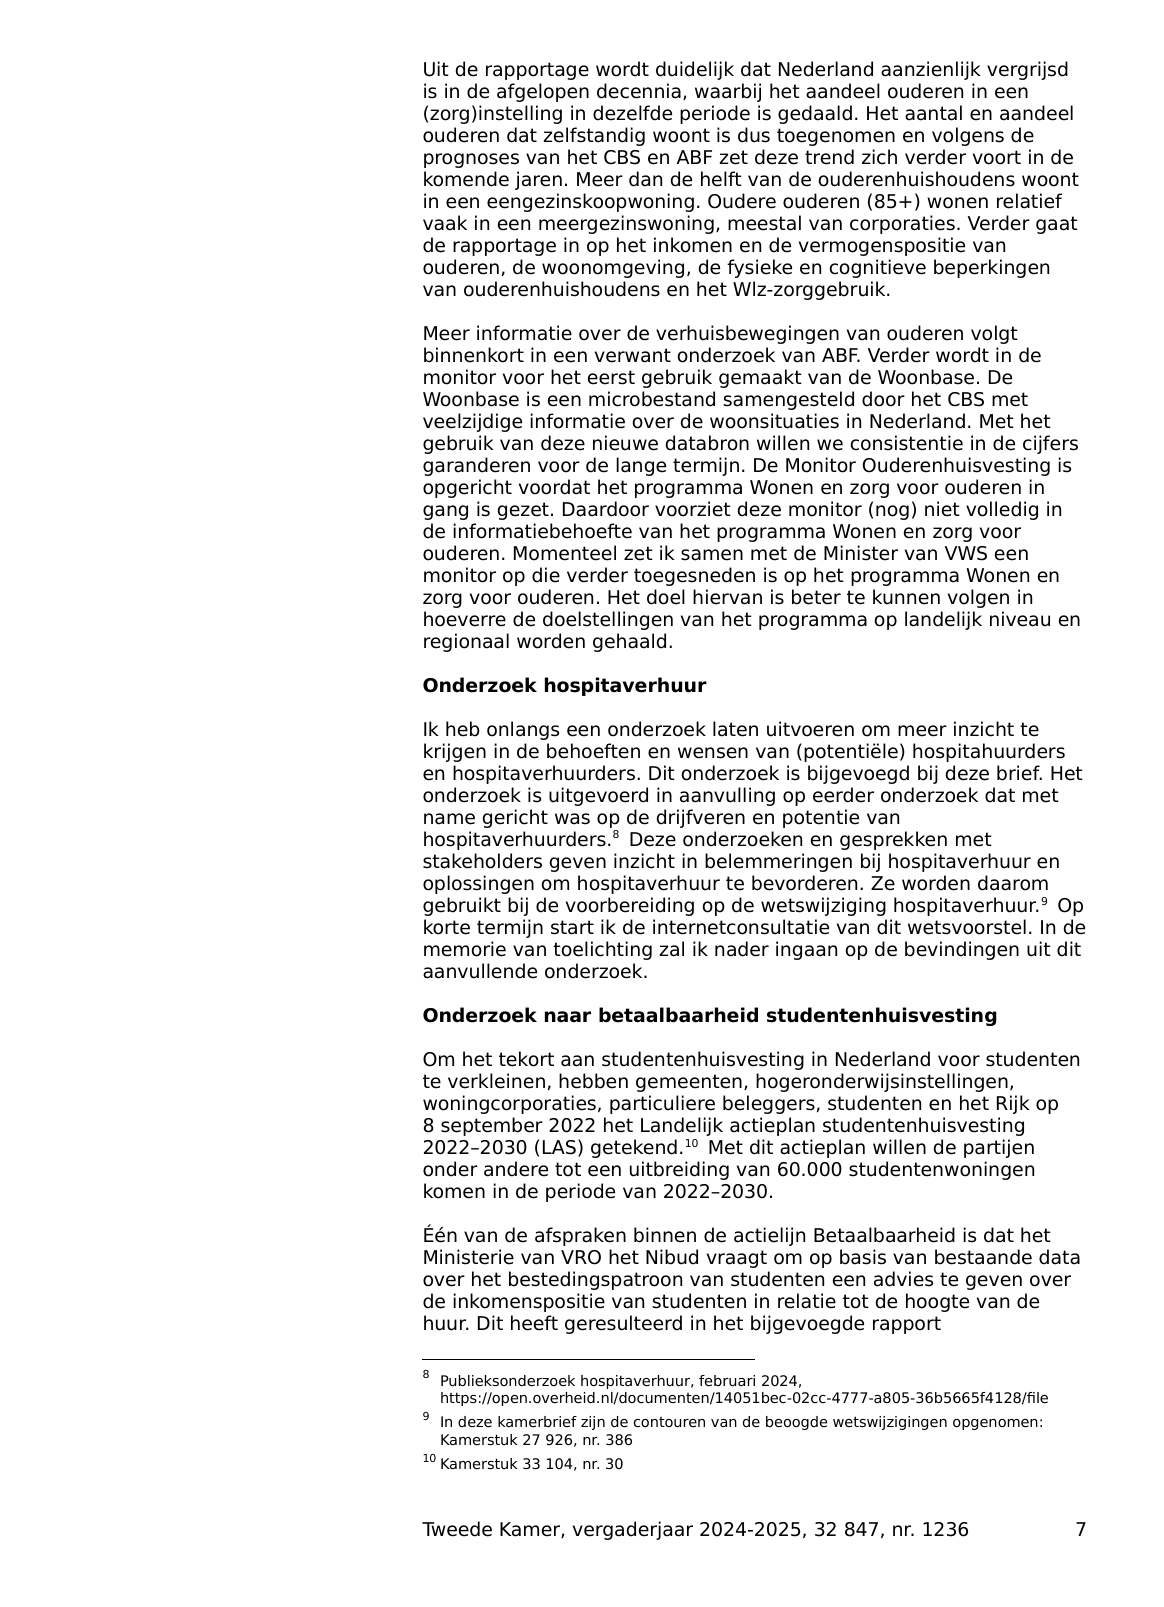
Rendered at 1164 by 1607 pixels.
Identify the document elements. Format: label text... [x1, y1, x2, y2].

text Om het tekort aan studentenhuisvesting in Nederland voor studenten te verkleinen, hebben gemeenten, hogeronderwijsinstellingen, woningcorporaties, particuliere beleggers, studenten en het Rijk op 8 september 2022 het Landelijk actieplan studentenhuisvesting 2022–2030 (LAS) getekend. Met dit actieplan willen de partijen onder andere tot een uitbreiding van 60.000 studentenwoningen komen in de periode van 2022–2030. [422, 1049, 1087, 1203]
text Publieksonderzoek hospitaverhuur, februari 2024, https://open.overheid.nl/documenten/14051bec-02cc-4777-a805-36b5665f4128/file [422, 1368, 1087, 1407]
subtitle Onderzoek hospitaverhuur [422, 675, 1087, 697]
subtitle Onderzoek naar betaalbaarheid studentenhuisvesting [422, 1005, 1087, 1027]
text Één van de afspraken binnen de actielijn Betaalbaarheid is dat het Ministerie van VRO het Nibud vraagt om op basis van bestaande data over het bestedingspatroon van studenten een advies te geven over de inkomenspositie van studenten in relatie tot de hoogte van de huur. Dit heeft geresulteerd in het bijgevoegde rapport [422, 1225, 1087, 1335]
text Uit de rapportage wordt duidelijk dat Nederland aanzienlijk vergrijsd is in de afgelopen decennia, waarbij het aandeel ouderen in een (zorg)instelling in dezelfde periode is gedaald. Het aantal en aandeel ouderen dat zelfstandig woont is dus toegenomen en volgens de prognoses van het CBS en ABF zet deze trend zich verder voort in de komende jaren. Meer dan de helft van de ouderenhuishoudens woont in een eengezinskoopwoning. Oudere ouderen (85+) wonen relatief vaak in een meergezinswoning, meestal van corporaties. Verder gaat de rapportage in op het inkomen en de vermogenspositie van ouderen, de woonomgeving, de fysieke en cognitieve beperkingen van ouderenhuishoudens en het Wlz-zorggebruik. [422, 59, 1087, 301]
text In deze kamerbrief zijn de contouren van de beoogde wetswijzigingen opgenomen: Kamerstuk 27 926, nr. 386 [422, 1410, 1087, 1449]
text Ik heb onlangs een onderzoek laten uitvoeren om meer inzicht te krijgen in de behoeften en wensen van (potentiële) hospitahuurders en hospitaverhuurders. Dit onderzoek is bijgevoegd bij deze brief. Het onderzoek is uitgevoerd in aanvulling op eerder onderzoek dat met name gericht was op de drijfveren en potentie van hospitaverhuurders. Deze onderzoeken en gesprekken met stakeholders geven inzicht in belemmeringen bij hospitaverhuur en oplossingen om hospitaverhuur te bevorderen. Ze worden daarom gebruikt bij de voorbereiding op de wetswijziging hospitaverhuur. Op korte termijn start ik de internetconsultatie van dit wetsvoorstel. In de memorie van toelichting zal ik nader ingaan op de bevindingen uit dit aanvullende onderzoek. [422, 719, 1087, 983]
text Kamerstuk 33 104, nr. 30 [422, 1452, 1087, 1474]
text Meer informatie over de verhuisbewegingen van ouderen volgt binnenkort in een verwant onderzoek van ABF. Verder wordt in de monitor voor het eerst gebruik gemaakt van de Woonbase. De Woonbase is een microbestand samengesteld door het CBS met veelzijdige informatie over de woonsituaties in Nederland. Met het gebruik van deze nieuwe databron willen we consistentie in de cijfers garanderen voor de lange termijn. De Monitor Ouderenhuisvesting is opgericht voordat het programma Wonen en zorg voor ouderen in gang is gezet. Daardoor voorziet deze monitor (nog) niet volledig in de informatiebehoefte van het programma Wonen en zorg voor ouderen. Momenteel zet ik samen met de Minister van VWS een monitor op die verder toegesneden is op het programma Wonen en zorg voor ouderen. Het doel hiervan is beter te kunnen volgen in hoeverre de doelstellingen van het programma op landelijk niveau en regionaal worden gehaald. [422, 323, 1087, 653]
